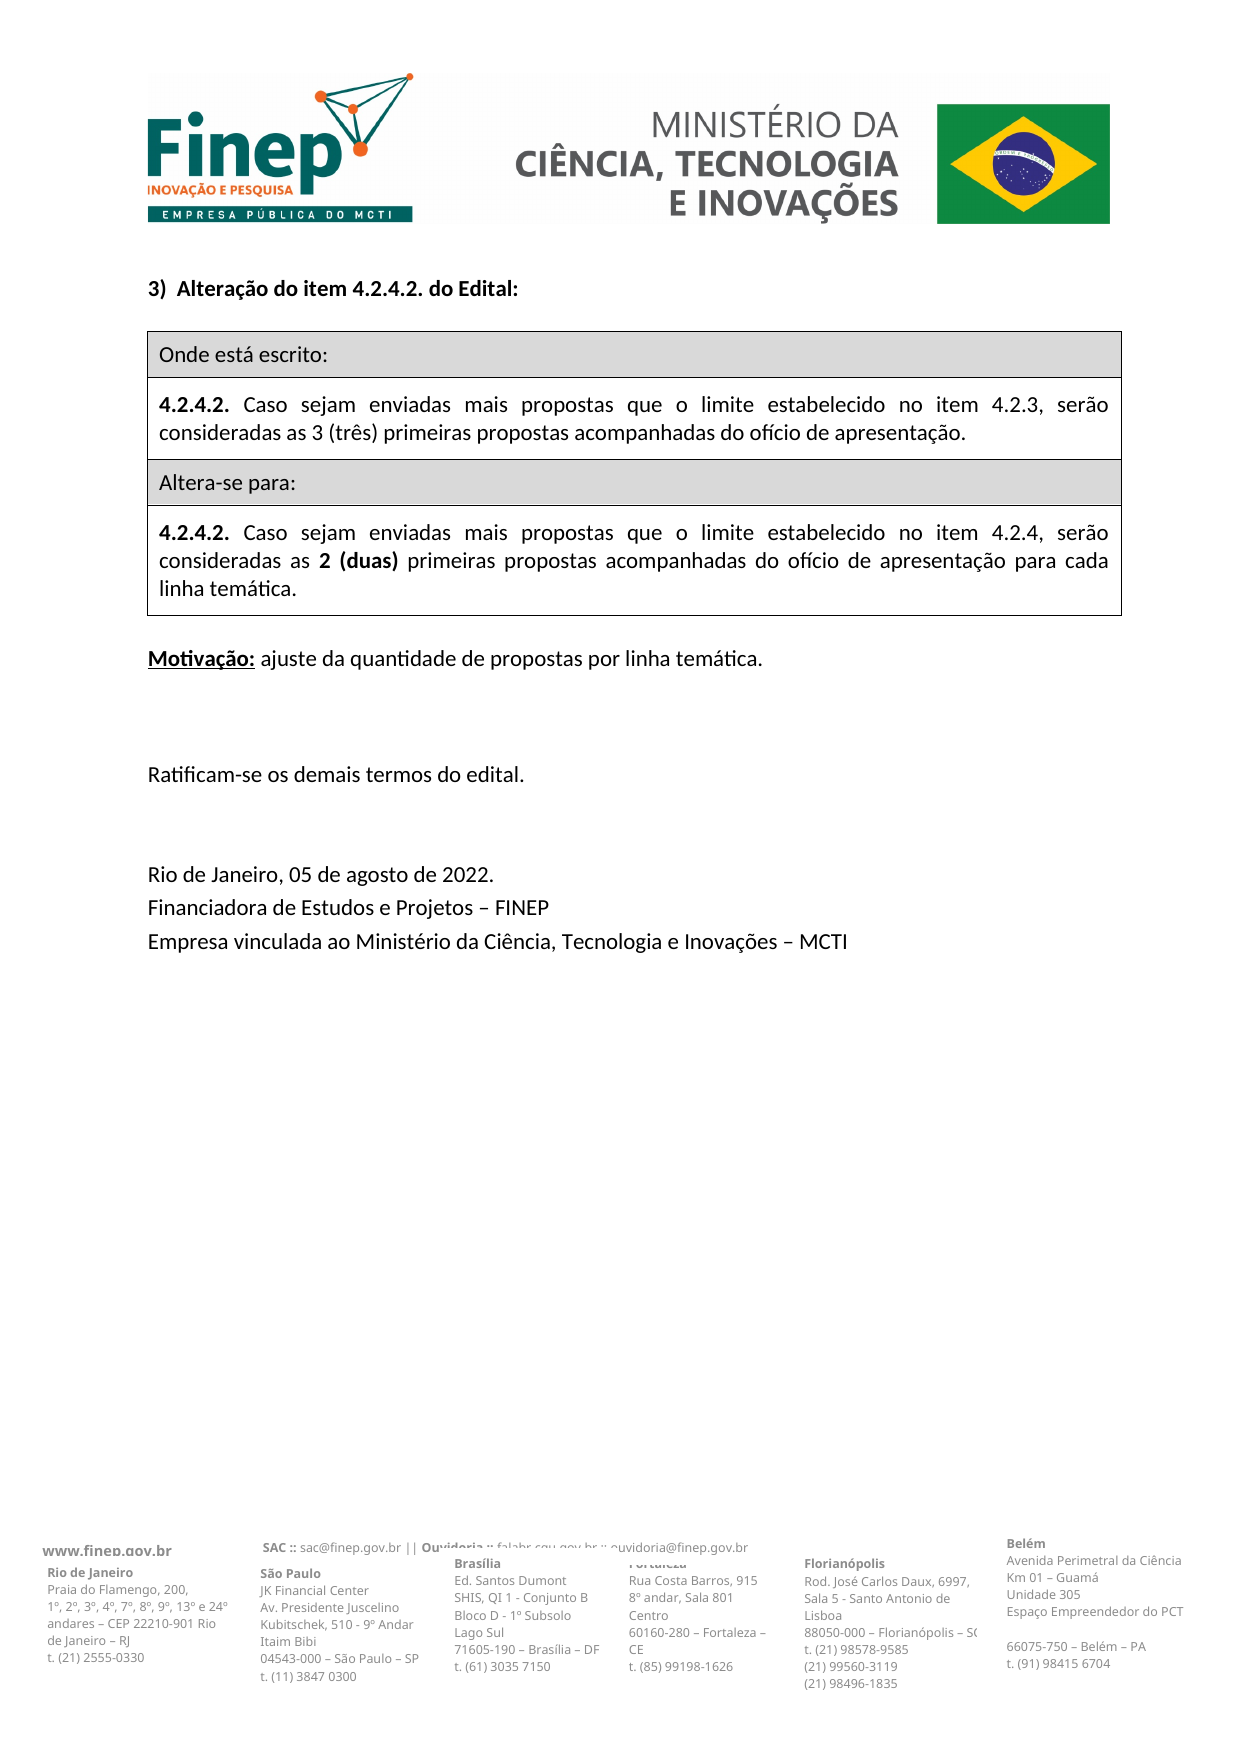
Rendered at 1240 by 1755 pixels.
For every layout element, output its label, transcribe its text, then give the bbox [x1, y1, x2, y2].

table_cell 4.2.4.2. Caso sejam enviadas mais propostas que o limite estabelecido no item 4.2.3, serão consideradas as 3 (três) primeiras propostas acompanhadas do ofício de apresentação. [148, 378, 1121, 459]
text Empresa vinculada ao Ministério da Ciência, Tecnologia e Inovações – MCTI [148, 922, 1110, 956]
table_cell 4.2.4.2. Caso sejam enviadas mais propostas que o limite estabelecido no item 4.2.4, serão consideradas as 2 (duas) primeiras propostas acompanhadas do ofício de apresentação para cada linha temática. [148, 506, 1121, 614]
table_cell Altera-se para: [148, 460, 1121, 504]
text Financiadora de Estudos e Projetos – FINEP [148, 889, 1110, 922]
text Rio de Janeiro, 05 de agosto de 2022. [148, 856, 1110, 889]
text 3) Alteração do item 4.2.4.2. do Edital: [148, 269, 1110, 303]
text Ratificam-se os demais termos do edital. [148, 756, 1110, 789]
text Motivação: ajuste da quantidade de propostas por linha temática. [148, 644, 1110, 672]
table_header Onde está escrito: [148, 332, 1121, 377]
